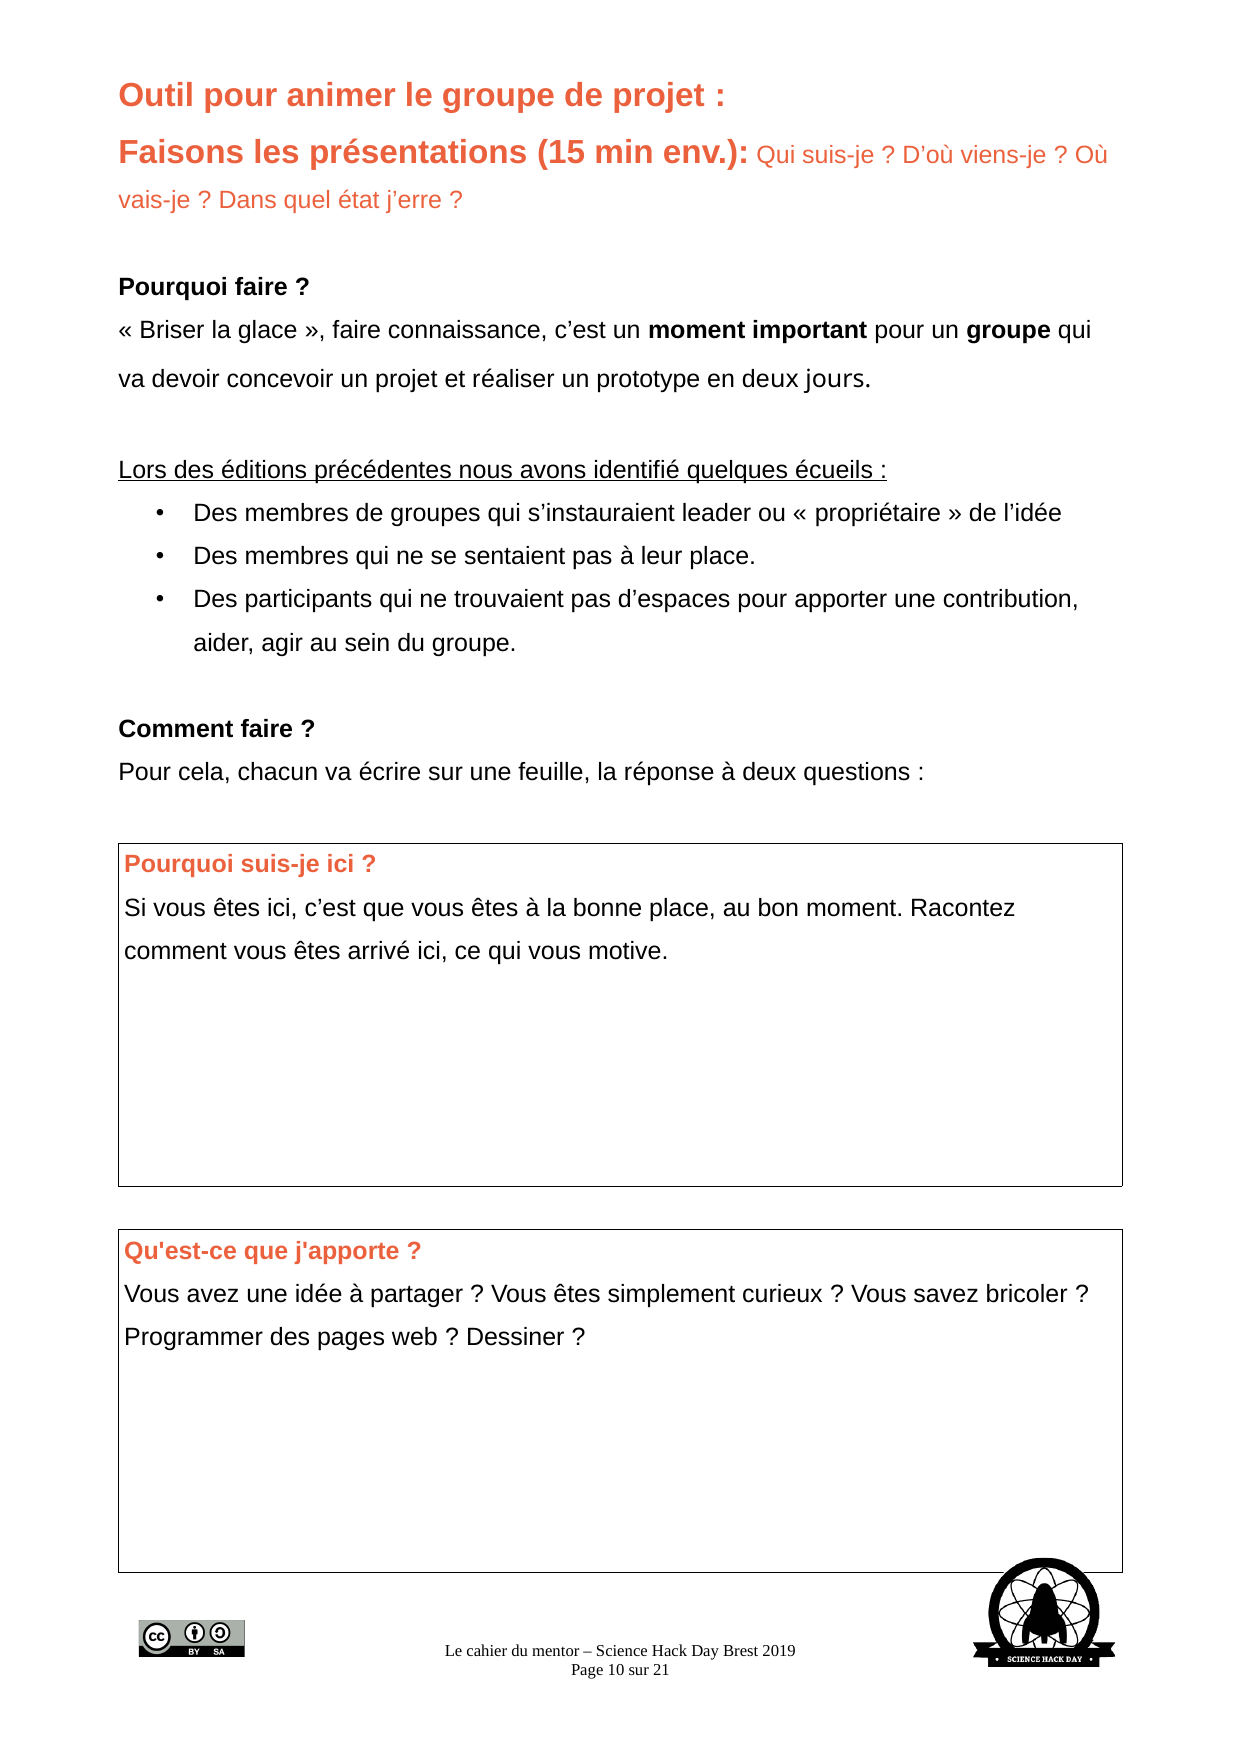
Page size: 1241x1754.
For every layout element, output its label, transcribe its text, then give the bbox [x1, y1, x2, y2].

text Pour cela, chacun va écrire sur une feuille, la réponse à deux questions : [118, 757, 1122, 786]
list Des membres qui ne se sentaient pas à leur place. [156, 541, 1122, 570]
text Lors des éditions précédentes nous avons identifié quelques écueils : [118, 455, 1122, 483]
list Des membres de groupes qui s’instauraient leader ou « propriétaire » de l’idée [156, 498, 1122, 527]
text Pourquoi faire ? [118, 272, 1122, 300]
table_header Pourquoi suis-je ici ? Si vous êtes ici, c’est que vous êtes à la bonne place, au bon moment. Racontez comment vous êtes arrivé ici, ce qui vous motive. [119, 844, 1122, 1186]
list Des participants qui ne trouvaient pas d’espaces pour apporter une contribution, aider, agir au sein du groupe. [156, 584, 1122, 656]
text Outil pour animer le groupe de projet : Faisons les présentations (15 min env.): Qui suis-je ? D’où viens-je ? Où vais-je ? Dans quel état j’erre ? [118, 75, 1122, 214]
picture [138, 1620, 245, 1657]
text « Briser la glace », faire connaissance, c’est un moment important pour un groupe qui va devoir concevoir un projet et réaliser un prototype en deux jours. [118, 315, 1122, 394]
text Comment faire ? [118, 714, 1122, 742]
table_header Qu'est-ce que j'apporte ? Vous avez une idée à partager ? Vous êtes simplement curieux ? Vous savez bricoler ? Programmer des pages web ? Dessiner ? [119, 1230, 1122, 1572]
